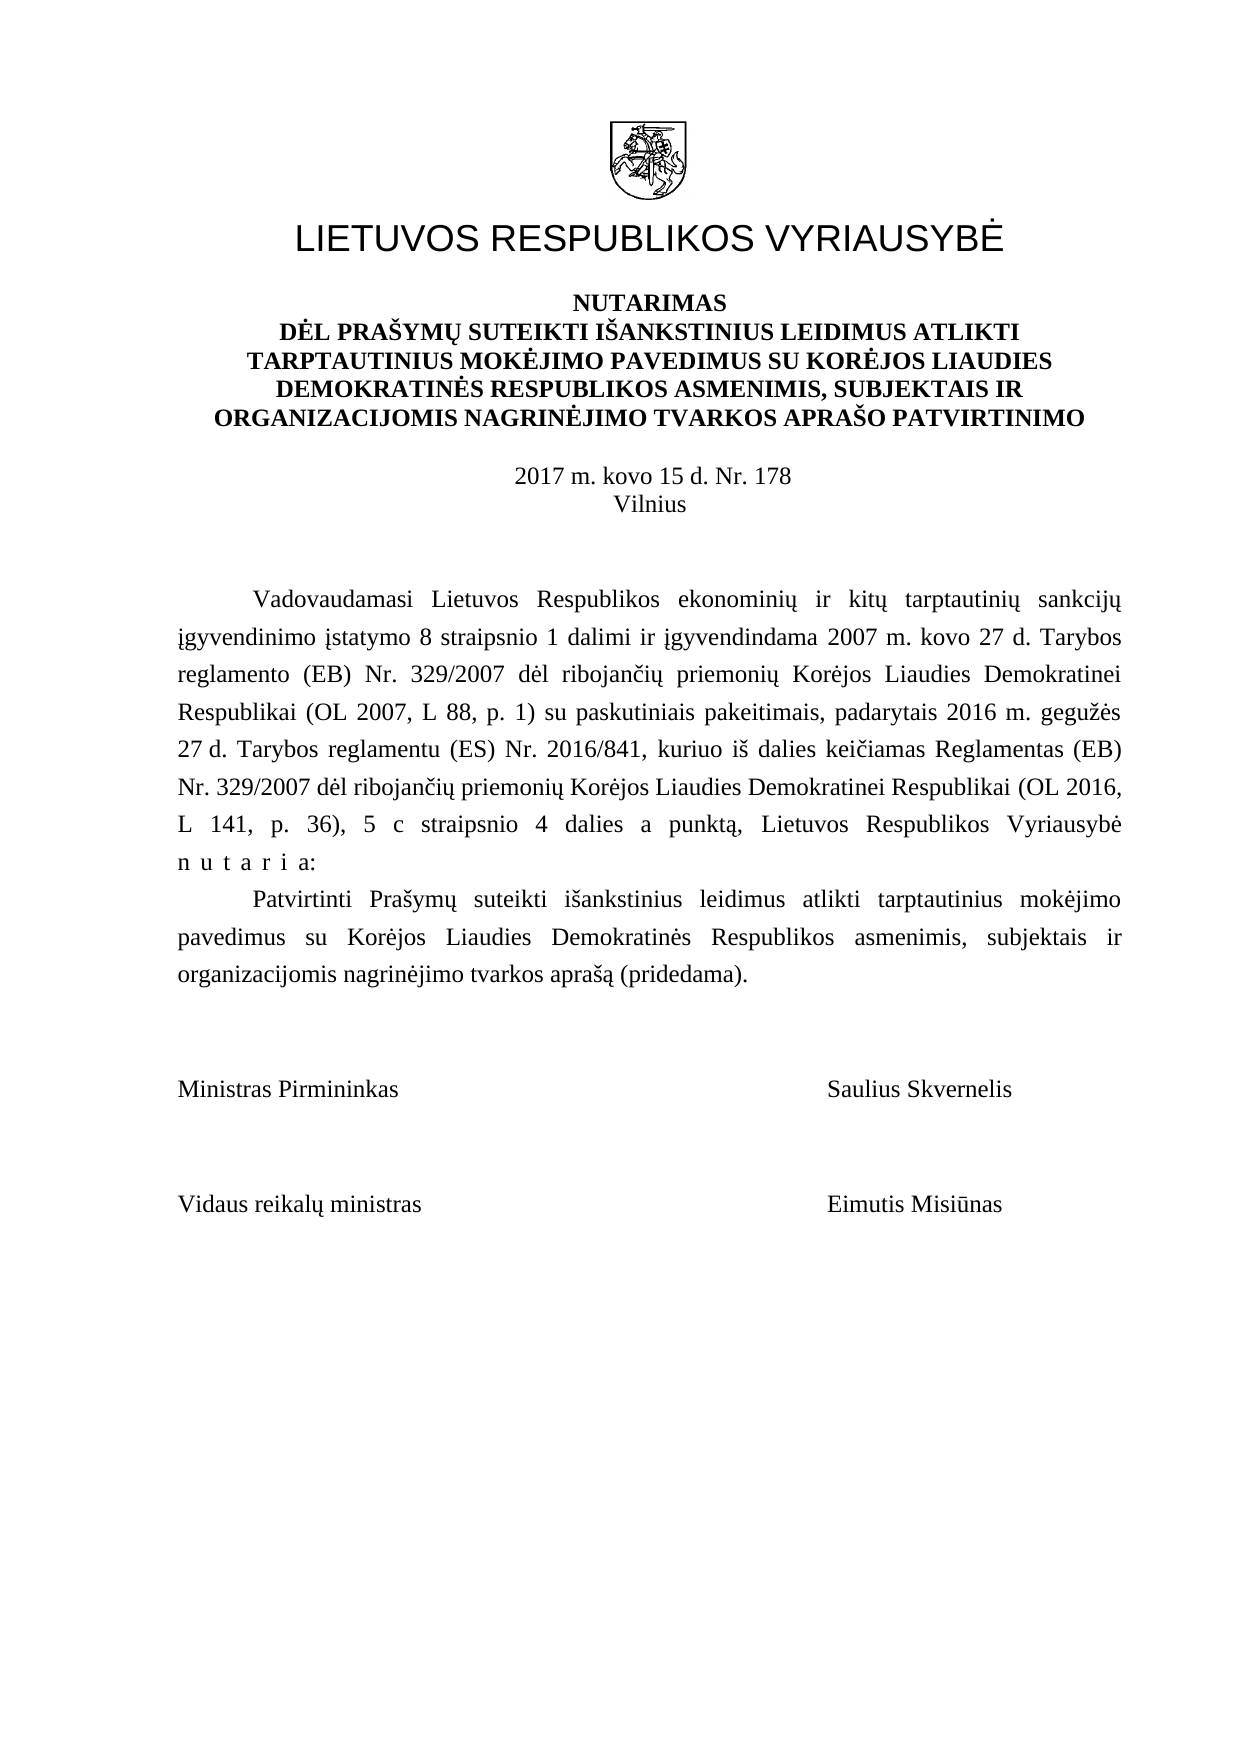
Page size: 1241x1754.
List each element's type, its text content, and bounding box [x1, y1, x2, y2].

text Ministras Pirmininkas Saulius Skvernelis [177, 1074, 1122, 1103]
text DĖL PRAŠYMŲ SUTEIKTI IŠANKSTINIUS LEIDIMUS ATLIKTI TARPTAUTINIUS MOKĖJIMO PAVEDIMUS SU KORĖJOS LIAUDIES DEMOKRATINĖS RESPUBLIKOS ASMENIMIS, SUBJEKTAIS IR ORGANIZACIJOMIS NAGRINĖJIMO TVARKOS APRAŠO PATVIRTINIMO [177, 317, 1122, 432]
text Vidaus reikalų ministras Eimutis Misiūnas [177, 1189, 1122, 1218]
text nutarimas [177, 288, 1122, 317]
text Patvirtinti Prašymų suteikti išankstinius leidimus atlikti tarptautinius mokėjimo pavedimus su Korėjos Liaudies Demokratinės Respublikos asmenimis, subjektais ir organizacijomis nagrinėjimo tvarkos aprašą (pridedama). [177, 876, 1122, 988]
text Vilnius [177, 489, 1122, 518]
text Lietuvos Respublikos Vyriausybė [177, 216, 1122, 259]
text Vadovaudamasi Lietuvos Respublikos ekonominių ir kitų tarptautinių sankcijų įgyvendinimo įstatymo 8 straipsnio 1 dalimi ir įgyvendindama 2007 m. kovo 27 d. Tarybos reglamento (EB) Nr. 329/2007 dėl ribojančių priemonių Korėjos Liaudies Demokratinei Respublikai (OL 2007, L 88, p. 1) su paskutiniais pakeitimais, padarytais 2016 m. gegužės 27 d. Tarybos reglamentu (ES) Nr. 2016/841, kuriuo iš dalies keičiamas Reglamentas (EB) Nr. 329/2007 dėl ribojančių priemonių Korėjos Liaudies Demokratinei Respublikai (OL 2016, L 141, p. 36), 5 c straipsnio 4 dalies a punktą, Lietuvos Respublikos Vyriausybė nutaria: [177, 576, 1122, 876]
text 2017 m. kovo 15 d. Nr. 178 [177, 461, 1122, 489]
